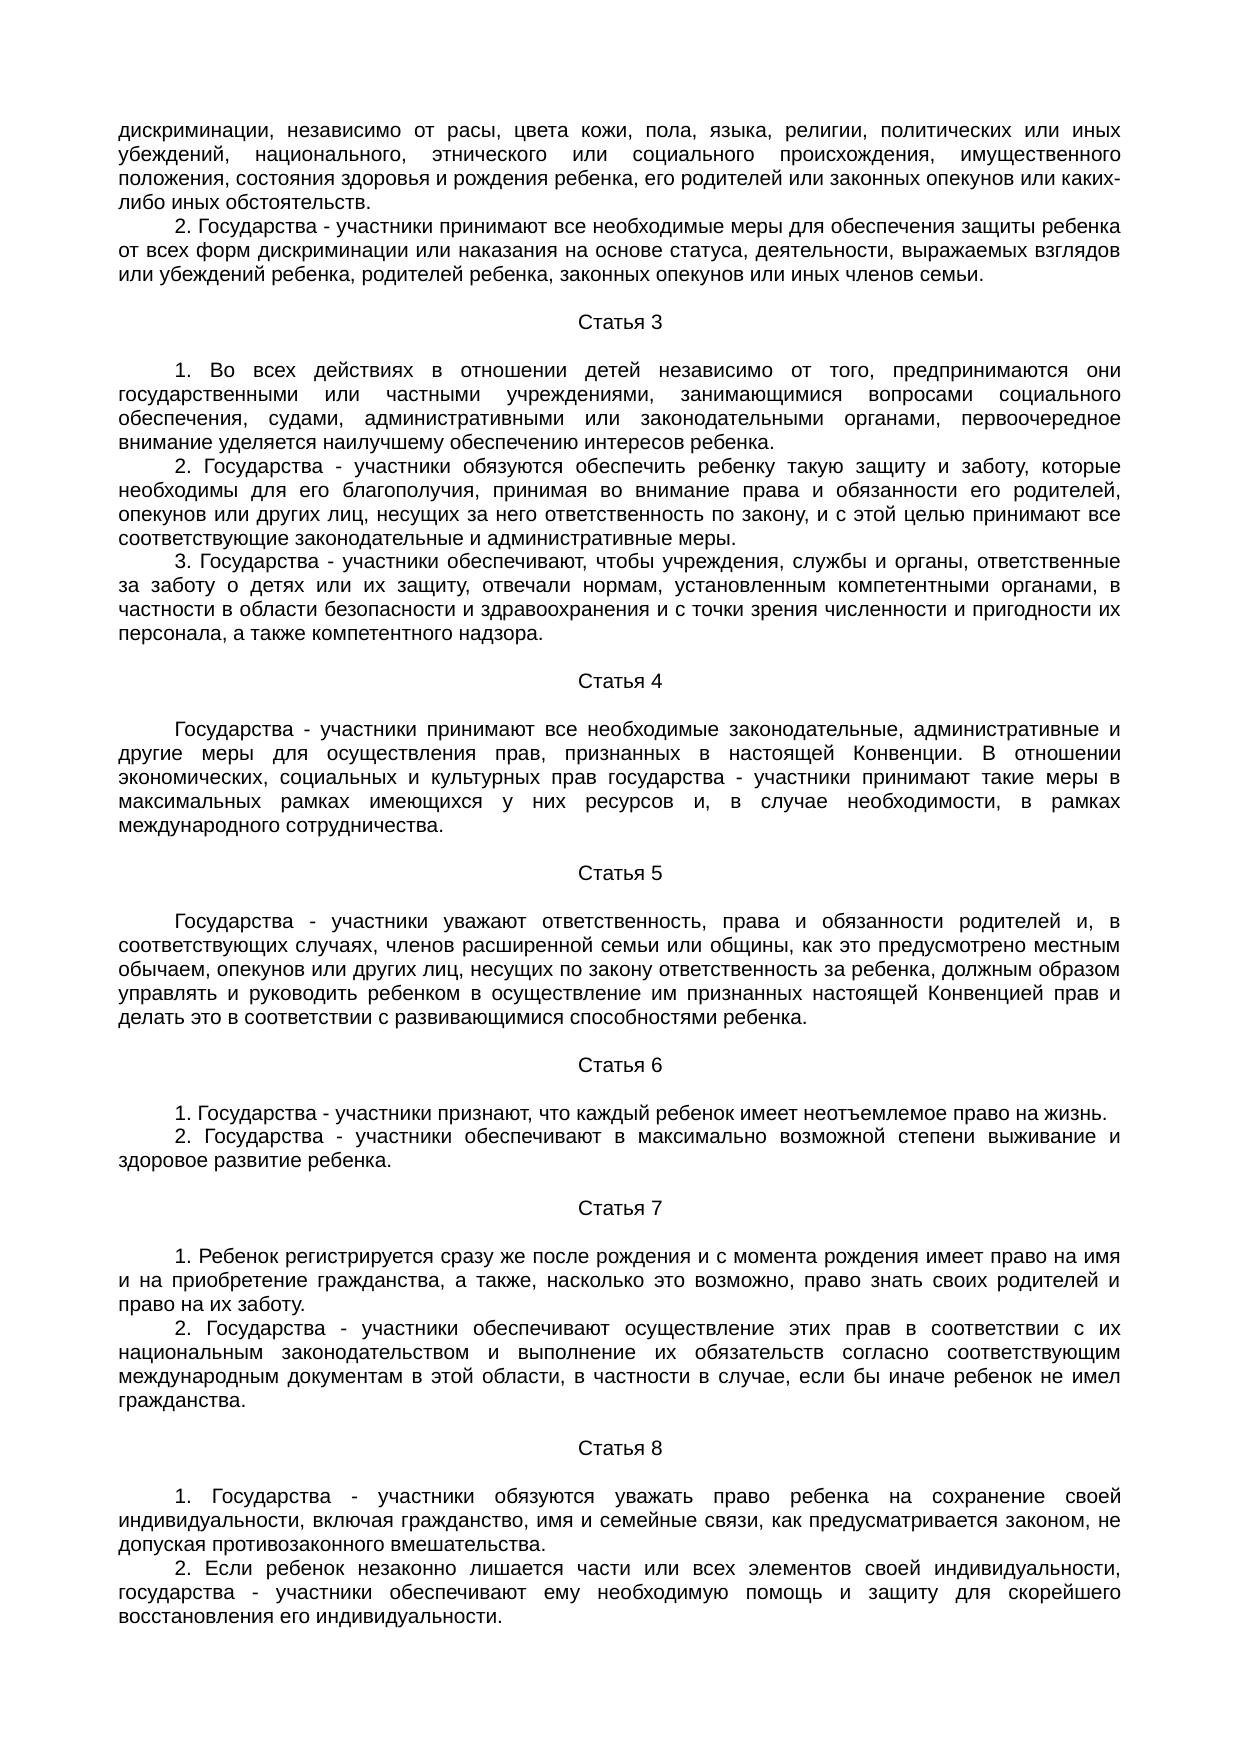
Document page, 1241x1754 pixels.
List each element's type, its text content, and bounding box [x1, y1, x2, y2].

text 2. Государства - участники принимают все необходимые меры для обеспечения защиты ребенка от всех форм дискриминации или наказания на основе статуса, деятельности, выражаемых взглядов или убеждений ребенка, родителей ребенка, законных опекунов или иных членов семьи. [118, 214, 1122, 286]
text дискриминации, независимо от расы, цвета кожи, пола, языка, религии, политических или иных убеждений, национального, этнического или социального происхождения, имущественного положения, состояния здоровья и рождения ребенка, его родителей или законных опекунов или каких-либо иных обстоятельств. [118, 118, 1122, 214]
text 3. Государства - участники обеспечивают, чтобы учреждения, службы и органы, ответственные за заботу о детях или их защиту, отвечали нормам, установленным компетентными органами, в частности в области безопасности и здравоохранения и с точки зрения численности и пригодности их персонала, а также компетентного надзора. [118, 549, 1122, 645]
text 2. Государства - участники обеспечивают в максимально возможной степени выживание и здоровое развитие ребенка. [118, 1124, 1122, 1172]
text Государства - участники принимают все необходимые законодательные, административные и другие меры для осуществления прав, признанных в настоящей Конвенции. В отношении экономических, социальных и культурных прав государства - участники принимают такие меры в максимальных рамках имеющихся у них ресурсов и, в случае необходимости, в рамках международного сотрудничества. [118, 717, 1122, 837]
text Государства - участники уважают ответственность, права и обязанности родителей и, в соответствующих случаях, членов расширенной семьи или общины, как это предусмотрено местным обычаем, опекунов или других лиц, несущих по закону ответственность за ребенка, должным образом управлять и руководить ребенком в осуществление им признанных настоящей Конвенцией прав и делать это в соответствии с развивающимися способностями ребенка. [118, 909, 1122, 1028]
text 1. Государства - участники признают, что каждый ребенок имеет неотъемлемое право на жизнь. [118, 1100, 1122, 1124]
text Статья 8 [118, 1436, 1122, 1460]
text Статья 7 [118, 1196, 1122, 1220]
text 1. Ребенок регистрируется сразу же после рождения и с момента рождения имеет право на имя и на приобретение гражданства, а также, насколько это возможно, право знать своих родителей и право на их заботу. [118, 1244, 1122, 1316]
text Статья 6 [118, 1052, 1122, 1076]
text Статья 5 [118, 861, 1122, 885]
text 2. Если ребенок незаконно лишается части или всех элементов своей индивидуальности, государства - участники обеспечивают ему необходимую помощь и защиту для скорейшего восстановления его индивидуальности. [118, 1556, 1122, 1627]
text 2. Государства - участники обеспечивают осуществление этих прав в соответствии с их национальным законодательством и выполнение их обязательств согласно соответствующим международным документам в этой области, в частности в случае, если бы иначе ребенок не имел гражданства. [118, 1316, 1122, 1412]
text Статья 3 [118, 310, 1122, 334]
text 1. Государства - участники обязуются уважать право ребенка на сохранение своей индивидуальности, включая гражданство, имя и семейные связи, как предусматривается законом, не допуская противозаконного вмешательства. [118, 1484, 1122, 1556]
text 1. Во всех действиях в отношении детей независимо от того, предпринимаются они государственными или частными учреждениями, занимающимися вопросами социального обеспечения, судами, административными или законодательными органами, первоочередное внимание уделяется наилучшему обеспечению интересов ребенка. [118, 358, 1122, 453]
text Статья 4 [118, 669, 1122, 693]
text 2. Государства - участники обязуются обеспечить ребенку такую защиту и заботу, которые необходимы для его благополучия, принимая во внимание права и обязанности его родителей, опекунов или других лиц, несущих за него ответственность по закону, и с этой целью принимают все соответствующие законодательные и административные меры. [118, 453, 1122, 549]
